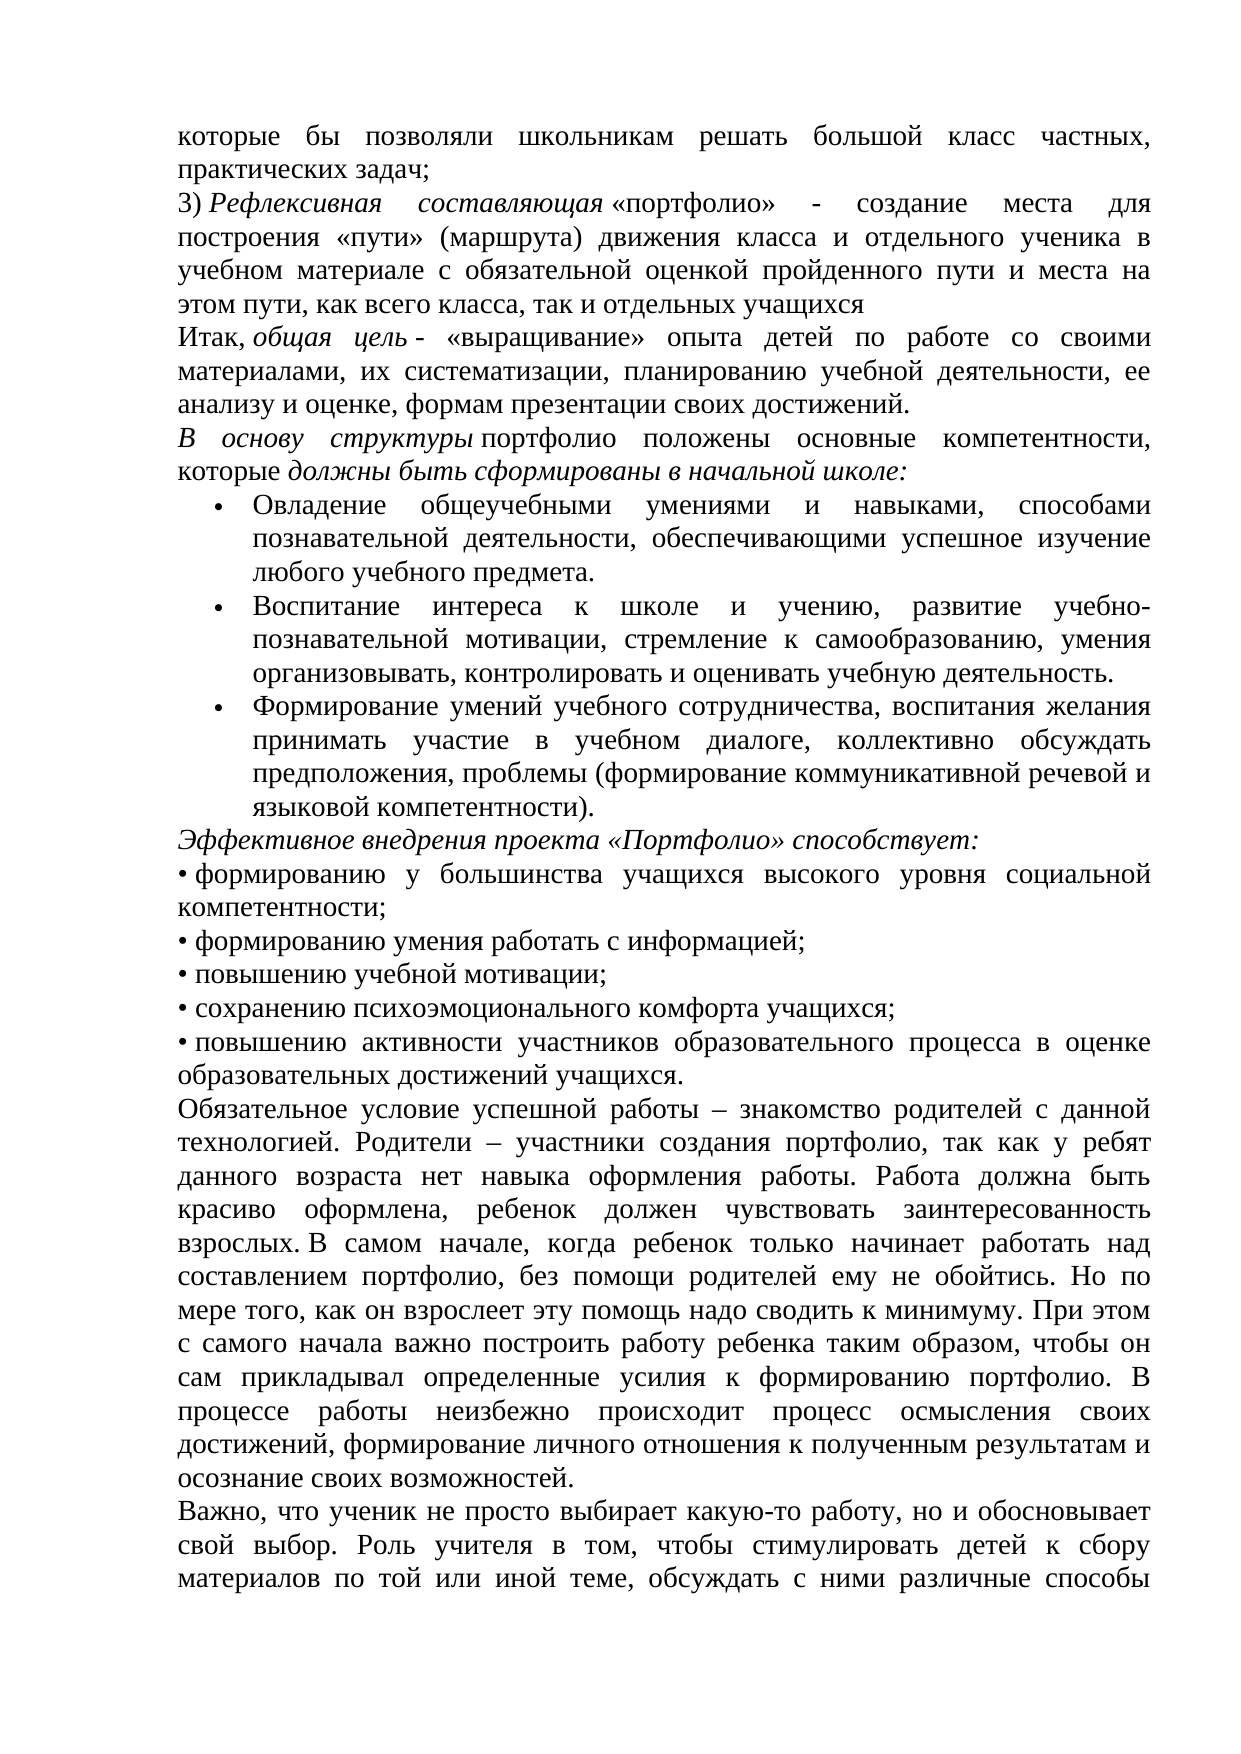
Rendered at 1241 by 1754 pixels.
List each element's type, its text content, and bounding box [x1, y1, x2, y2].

text • формированию у большинства учащихся высокого уровня социальной компетентности; [177, 856, 1152, 923]
text • сохранению психоэмоционального комфорта учащихся; [177, 990, 1152, 1024]
text Эффективное внедрения проекта «Портфолио» способствует: [177, 822, 1152, 856]
text • формированию умения работать с информацией; [177, 923, 1152, 957]
list Воспитание интереса к школе и учению, развитие учебно-познавательной мотивации, стремление к самообразованию, умения организовывать, контролировать и оценивать учебную деятельность. [215, 588, 1152, 688]
text Важно, что ученик не просто выбирает какую-то работу, но и обосновывает свой выбор. Роль учителя в том, чтобы стимулировать детей к сбору материалов по той или иной теме, обсуждать с ними различные способы [177, 1493, 1152, 1594]
text В основу структуры портфолио положены основные компетентности, которые должны быть сформированы в начальной школе: [177, 420, 1152, 487]
text • повышению учебной мотивации; [177, 957, 1152, 990]
text Обязательное условие успешной работы – знакомство родителей с данной технологией. Родители – участники создания портфолио, так как у ребят данного возраста нет навыка оформления работы. Работа должна быть красиво оформлена, ребенок должен чувствовать заинтересованность взрослых. В самом начале, когда ребенок только начинает работать над составлением портфолио, без помощи родителей ему не обойтись. Но по мере того, как он взрослеет эту помощь надо сводить к минимуму. При этом с самого начала важно построить работу ребенка таким образом, чтобы он сам прикладывал определенные усилия к формированию портфолио. В процессе работы неизбежно происходит процесс осмысления своих достижений, формирование личного отношения к полученным результатам и осознание своих возможностей. [177, 1091, 1152, 1493]
text которые бы позволяли школьникам решать большой класс частных, практических задач; [177, 118, 1152, 185]
text 3) Рефлексивная составляющая «портфолио» - создание места для построения «пути» (маршрута) движения класса и отдельного ученика в учебном материале с обязательной оценкой пройденного пути и места на этом пути, как всего класса, так и отдельных учащихся [177, 185, 1152, 319]
list Овладение общеучебными умениями и навыками, способами познавательной деятельности, обеспечивающими успешное изучение любого учебного предмета. [215, 487, 1152, 588]
text • повышению активности участников образовательного процесса в оценке образовательных достижений учащихся. [177, 1024, 1152, 1091]
text Итак, общая цель - «выращивание» опыта детей по работе со своими материалами, их систематизации, планированию учебной деятельности, ее анализу и оценке, формам презентации своих достижений. [177, 319, 1152, 420]
list Формирование умений учебного сотрудничества, воспитания желания принимать участие в учебном диалоге, коллективно обсуждать предположения, проблемы (формирование коммуникативной речевой и языковой компетентности). [215, 688, 1152, 822]
